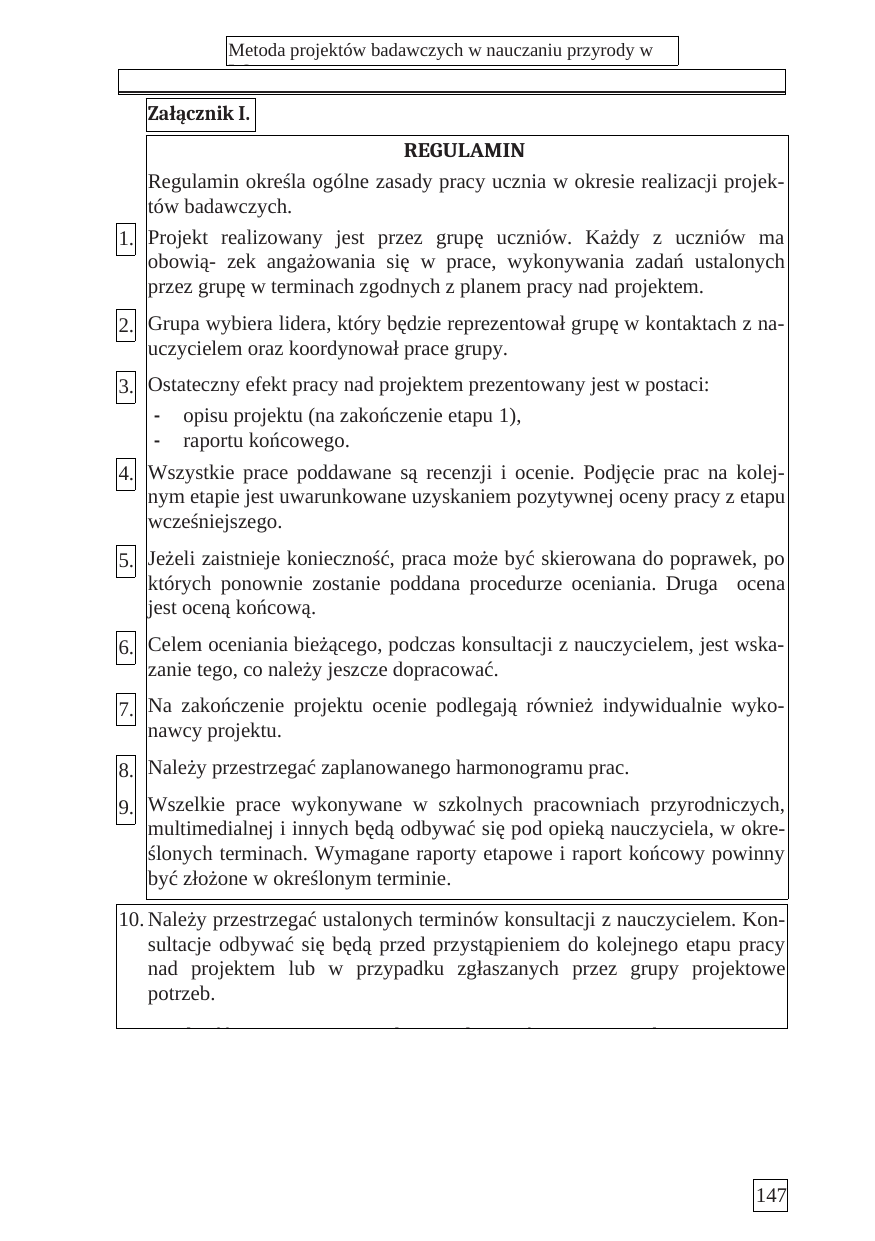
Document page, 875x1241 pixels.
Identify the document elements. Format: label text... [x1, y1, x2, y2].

text 2. [118, 312, 135, 337]
text Metoda projektów badawczych w nauczaniu przyrody w LO [228, 39, 677, 65]
text 1. [118, 226, 135, 250]
text Załącznik I. [148, 102, 255, 126]
text Jeżeli zaistnieje konieczność, praca może być skierowana do poprawek, po których ponownie zostanie poddana procedurze oceniania. Druga ocena jest oceną końcową. [148, 546, 786, 619]
text Grupa wybiera lidera, który będzie reprezentował grupę w kontaktach z na- uczycielem oraz koordynował prace grupy. [148, 311, 786, 359]
text 7. [118, 697, 135, 721]
text 4. [118, 461, 135, 485]
list Należy przestrzegać ustalonych terminów konsultacji z nauczycielem. Kon- sultacje odbywać się będą przed przystąpieniem do kolejnego etapu pracy nad projektem lub w przypadku zgłaszanych przez grupy projektowe potrzeb. [118, 907, 786, 1005]
list opisu projektu (na zakończenie etapu 1), [153, 403, 787, 428]
text 3. [118, 374, 135, 398]
text Wszystkie prace poddawane są recenzji i ocenie. Podjęcie prac na kolej- nym etapie jest uwarunkowane uzyskaniem pozytywnej oceny pracy z etapu wcześniejszego. [148, 460, 786, 533]
text 8. [118, 758, 135, 782]
text 9. [118, 795, 135, 819]
text Wszelkie prace wykonywane w szkolnych pracowniach przyrodniczych, multimedialnej i innych będą odbywać się pod opieką nauczyciela, w okre- ślonych terminach. Wymagane raporty etapowe i raport końcowy powinny być złożone w określonym terminie. [148, 792, 786, 890]
text Celem oceniania bieżącego, podczas konsultacji z nauczycielem, jest wska- zanie tego, co należy jeszcze dopracować. [148, 632, 786, 681]
text Regulamin określa ogólne zasady pracy ucznia w okresie realizacji projek- tów badawczych. [148, 169, 786, 218]
list Zgodność z terminami jest jednym z elementów oceny projektu. [118, 1023, 787, 1028]
text Należy przestrzegać zaplanowanego harmonogramu prac. [148, 754, 787, 779]
list raportu końcowego. [153, 428, 787, 453]
text REGULAMIN [403, 138, 787, 162]
text 147 [756, 1183, 787, 1207]
text 6. [118, 635, 135, 659]
text Projekt realizowany jest przez grupę uczniów. Każdy z uczniów ma obowią- zek angażowania się w prace, wykonywania zadań ustalonych przez grupę w terminach zgodnych z planem pracy nad projektem. [148, 225, 786, 298]
text Ostateczny efekt pracy nad projektem prezentowany jest w postaci: [148, 372, 787, 396]
text 5. [118, 548, 135, 572]
text Na zakończenie projektu ocenie podlegają również indywidualnie wyko- nawcy projektu. [148, 693, 786, 742]
